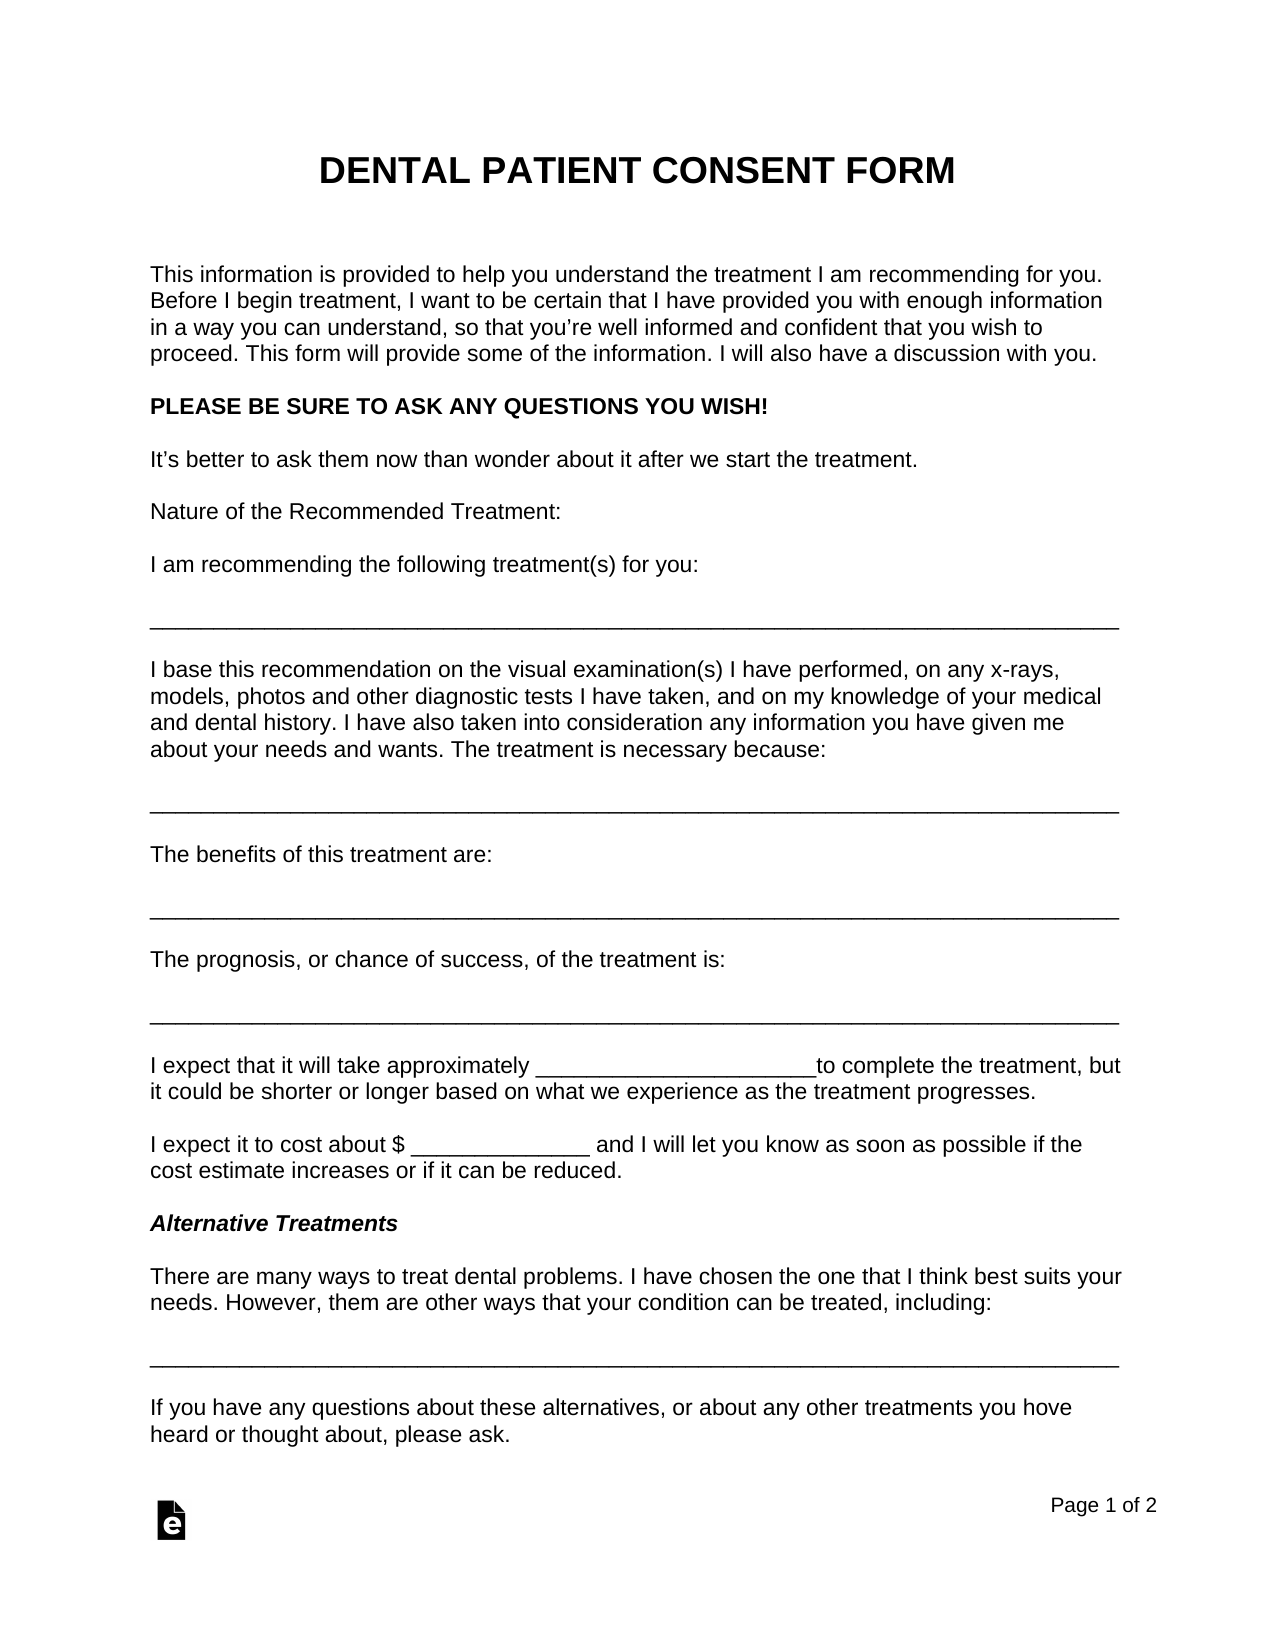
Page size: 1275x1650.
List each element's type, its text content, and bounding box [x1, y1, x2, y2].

text If you have any questions about these alternatives, or about any other treatments you hove heard or thought about, please ask. [150, 1394, 1125, 1447]
text I am recommending the following treatment(s) for you: [150, 551, 1125, 577]
text ____________________________________________________________________________ [150, 999, 1125, 1025]
text Alternative Treatments [150, 1210, 1125, 1236]
text ____________________________________________________________________________ [150, 604, 1125, 630]
text This information is provided to help you understand the treatment I am recommending for you. Before I begin treatment, I want to be certain that I have provided you with enough information in a way you can understand, so that you’re well informed and confident that you wish to proceed. This form will provide some of the information. I will also have a discussion with you. [150, 261, 1125, 367]
title DENTAL PATIENT CONSENT FORM [150, 148, 1125, 192]
text There are many ways to treat dental problems. I have chosen the one that I think best suits your needs. However, them are other ways that your condition can be treated, including: [150, 1263, 1125, 1315]
text The benefits of this treatment are: [150, 841, 1125, 867]
text ____________________________________________________________________________ [150, 788, 1125, 814]
text PLEASE BE SURE TO ASK ANY QUESTIONS YOU WISH! [150, 393, 1125, 419]
text I base this recommendation on the visual examination(s) I have performed, on any x‑rays, models, photos and other diagnostic tests I have taken, and on my knowledge of your medical and dental history. I have also taken into consideration any information you have given me about your needs and wants. The treatment is necessary because: [150, 656, 1125, 762]
text The prognosis, or chance of success, of the treatment is: [150, 946, 1125, 973]
text I expect it to cost about $ ______________ and I will let you know as soon as possible if the cost estimate increases or if it can be reduced. [150, 1131, 1125, 1183]
text I expect that it will take approximately ______________________to complete the treatment, but it could be shorter or longer based on what we experience as the treatment progresses. [150, 1052, 1125, 1104]
text It’s better to ask them now than wonder about it after we start the treatment. [150, 446, 1125, 472]
text ____________________________________________________________________________ [150, 1342, 1125, 1368]
text Nature of the Recommended Treatment: [150, 498, 1125, 525]
text ____________________________________________________________________________ [150, 894, 1125, 920]
